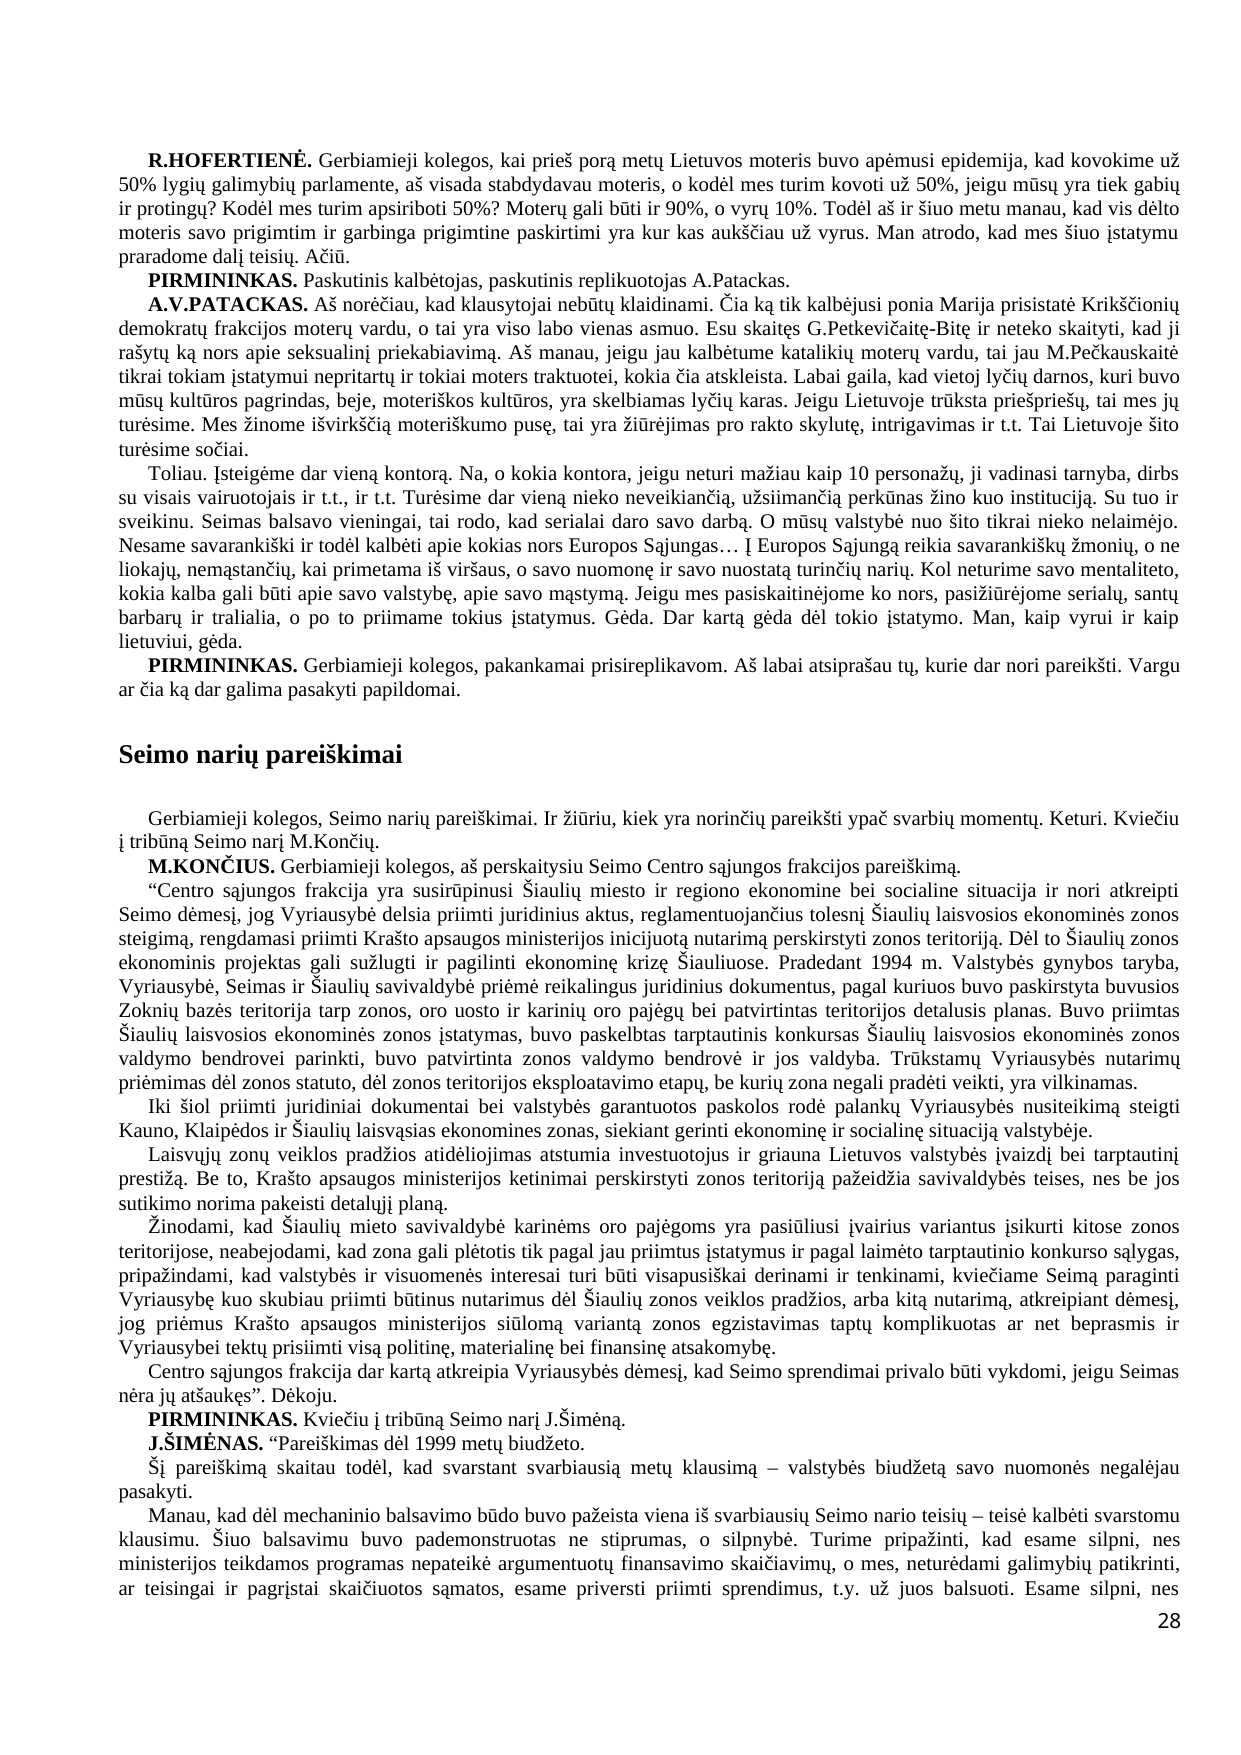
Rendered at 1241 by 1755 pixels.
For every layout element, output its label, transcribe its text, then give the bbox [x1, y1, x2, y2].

text PIRMININKAS. Gerbiamieji kolegos, pakankamai prisireplikavom. Aš labai atsiprašau tų, kurie dar nori pareikšti. Vargu ar čia ką dar galima pasakyti papildomai. [118, 653, 1181, 701]
text Manau, kad dėl mechaninio balsavimo būdo buvo pažeista viena iš svarbiausių Seimo nario teisių – teisė kalbėti svarstomu klausimu. Šiuo balsavimu buvo pademonstruotas ne stiprumas, o silpnybė. Turime pripažinti, kad esame silpni, nes ministerijos teikdamos programas nepateikė argumentuotų finansavimo skaičiavimų, o mes, neturėdami galimybių patikrinti, ar teisingai ir pagrįstai skaičiuotos sąmatos, esame priversti priimti sprendimus, t.y. už juos balsuoti. Esame silpni, nes [118, 1503, 1181, 1599]
text PIRMININKAS. Kviečiu į tribūną Seimo narį J.Šimėną. [118, 1407, 1181, 1431]
text Laisvųjų zonų veiklos pradžios atidėliojimas atstumia investuotojus ir griauna Lietuvos valstybės įvaizdį bei tarptautinį prestižą. Be to, Krašto apsaugos ministerijos ketinimai perskirstyti zonos teritoriją pažeidžia savivaldybės teises, nes be jos sutikimo norima pakeisti detalųjį planą. [118, 1142, 1181, 1214]
text PIRMININKAS. Paskutinis kalbėtojas, paskutinis replikuotojas A.Patackas. [118, 268, 1181, 292]
text “Centro sąjungos frakcija yra susirūpinusi Šiaulių miesto ir regiono ekonomine bei socialine situacija ir nori atkreipti Seimo dėmesį, jog Vyriausybė delsia priimti juridinius aktus, reglamentuojančius tolesnį Šiaulių laisvosios ekonominės zonos steigimą, rengdamasi priimti Krašto apsaugos ministerijos inicijuotą nutarimą perskirstyti zonos teritoriją. Dėl to Šiaulių zonos ekonominis projektas gali sužlugti ir pagilinti ekonominę krizę Šiauliuose. Pradedant 1994 m. Valstybės gynybos taryba, Vyriausybė, Seimas ir Šiaulių savivaldybė priėmė reikalingus juridinius dokumentus, pagal kuriuos buvo paskirstyta buvusios Zoknių bazės teritorija tarp zonos, oro uosto ir karinių oro pajėgų bei patvirtintas teritorijos detalusis planas. Buvo priimtas Šiaulių laisvosios ekonominės zonos įstatymas, buvo paskelbtas tarptautinis konkursas Šiaulių laisvosios ekonominės zonos valdymo bendrovei parinkti, buvo patvirtinta zonos valdymo bendrovė ir jos valdyba. Trūkstamų Vyriausybės nutarimų priėmimas dėl zonos statuto, dėl zonos teritorijos eksploatavimo etapų, be kurių zona negali pradėti veikti, yra vilkinamas. [118, 878, 1181, 1094]
text A.V.PATACKAS. Aš norėčiau, kad klausytojai nebūtų klaidinami. Čia ką tik kalbėjusi ponia Marija prisistatė Krikščionių demokratų frakcijos moterų vardu, o tai yra viso labo vienas asmuo. Esu skaitęs G.Petkevičaitę-Bitę ir neteko skaityti, kad ji rašytų ką nors apie seksualinį priekabiavimą. Aš manau, jeigu jau kalbėtume katalikių moterų vardu, tai jau M.Pečkauskaitė tikrai tokiam įstatymui nepritartų ir tokiai moters traktuotei, kokia čia atskleista. Labai gaila, kad vietoj lyčių darnos, kuri buvo mūsų kultūros pagrindas, beje, moteriškos kultūros, yra skelbiamas lyčių karas. Jeigu Lietuvoje trūksta priešpriešų, tai mes jų turėsime. Mes žinome išvirkščią moteriškumo pusę, tai yra žiūrėjimas pro rakto skylutę, intrigavimas ir t.t. Tai Lietuvoje šito turėsime sočiai. [118, 292, 1181, 461]
text Toliau. Įsteigėme dar vieną kontorą. Na, o kokia kontora, jeigu neturi mažiau kaip 10 personažų, ji vadinasi tarnyba, dirbs su visais vairuotojais ir t.t., ir t.t. Turėsime dar vieną nieko neveikiančią, užsiimančią perkūnas žino kuo instituciją. Su tuo ir sveikinu. Seimas balsavo vieningai, tai rodo, kad serialai daro savo darbą. O mūsų valstybė nuo šito tikrai nieko nelaimėjo. Nesame savarankiški ir todėl kalbėti apie kokias nors Europos Sąjungas… Į Europos Sąjungą reikia savarankiškų žmonių, o ne liokajų, nemąstančių, kai primetama iš viršaus, o savo nuomonę ir savo nuostatą turinčių narių. Kol neturime savo mentaliteto, kokia kalba gali būti apie savo valstybę, apie savo mąstymą. Jeigu mes pasiskaitinėjome ko nors, pasižiūrėjome serialų, santų barbarų ir tralialia, o po to priimame tokius įstatymus. Gėda. Dar kartą gėda dėl tokio įstatymo. Man, kaip vyrui ir kaip lietuviui, gėda. [118, 461, 1181, 653]
text J.ŠIMĖNAS. “Pareiškimas dėl 1999 metų biudžeto. [118, 1431, 1181, 1455]
text Žinodami, kad Šiaulių mieto savivaldybė karinėms oro pajėgoms yra pasiūliusi įvairius variantus įsikurti kitose zonos teritorijose, neabejodami, kad zona gali plėtotis tik pagal jau priimtus įstatymus ir pagal laimėto tarptautinio konkurso sąlygas, pripažindami, kad valstybės ir visuomenės interesai turi būti visapusiškai derinami ir tenkinami, kviečiame Seimą paraginti Vyriausybę kuo skubiau priimti būtinus nutarimus dėl Šiaulių zonos veiklos pradžios, arba kitą nutarimą, atkreipiant dėmesį, jog priėmus Krašto apsaugos ministerijos siūlomą variantą zonos egzistavimas taptų komplikuotas ar net beprasmis ir Vyriausybei tektų prisiimti visą politinę, materialinę bei finansinę atsakomybę. [118, 1214, 1181, 1359]
text M.KONČIUS. Gerbiamieji kolegos, aš perskaitysiu Seimo Centro sąjungos frakcijos pareiškimą. [118, 853, 1181, 878]
text Centro sąjungos frakcija dar kartą atkreipia Vyriausybės dėmesį, kad Seimo sprendimai privalo būti vykdomi, jeigu Seimas nėra jų atšaukęs”. Dėkoju. [118, 1359, 1181, 1407]
text Gerbiamieji kolegos, Seimo narių pareiškimai. Ir žiūriu, kiek yra norinčių pareikšti ypač svarbių momentų. Keturi. Kviečiu į tribūną Seimo narį M.Končių. [118, 805, 1181, 853]
text R.HOFERTIENĖ. Gerbiamieji kolegos, kai prieš porą metų Lietuvos moteris buvo apėmusi epidemija, kad kovokime už 50% lygių galimybių parlamente, aš visada stabdydavau moteris, o kodėl mes turim kovoti už 50%, jeigu mūsų yra tiek gabių ir protingų? Kodėl mes turim apsiriboti 50%? Moterų gali būti ir 90%, o vyrų 10%. Todėl aš ir šiuo metu manau, kad vis dėlto moteris savo prigimtim ir garbinga prigimtine paskirtimi yra kur kas aukščiau už vyrus. Man atrodo, kad mes šiuo įstatymu praradome dalį teisių. Ačiū. [118, 148, 1181, 268]
text Šį pareiškimą skaitau todėl, kad svarstant svarbiausią metų klausimą – valstybės biudžetą savo nuomonės negalėjau pasakyti. [118, 1455, 1181, 1503]
text Iki šiol priimti juridiniai dokumentai bei valstybės garantuotos paskolos rodė palankų Vyriausybės nusiteikimą steigti Kauno, Klaipėdos ir Šiaulių laisvąsias ekonomines zonas, siekiant gerinti ekonominę ir socialinę situaciją valstybėje. [118, 1094, 1181, 1142]
text Seimo narių pareiškimai [118, 738, 1181, 769]
